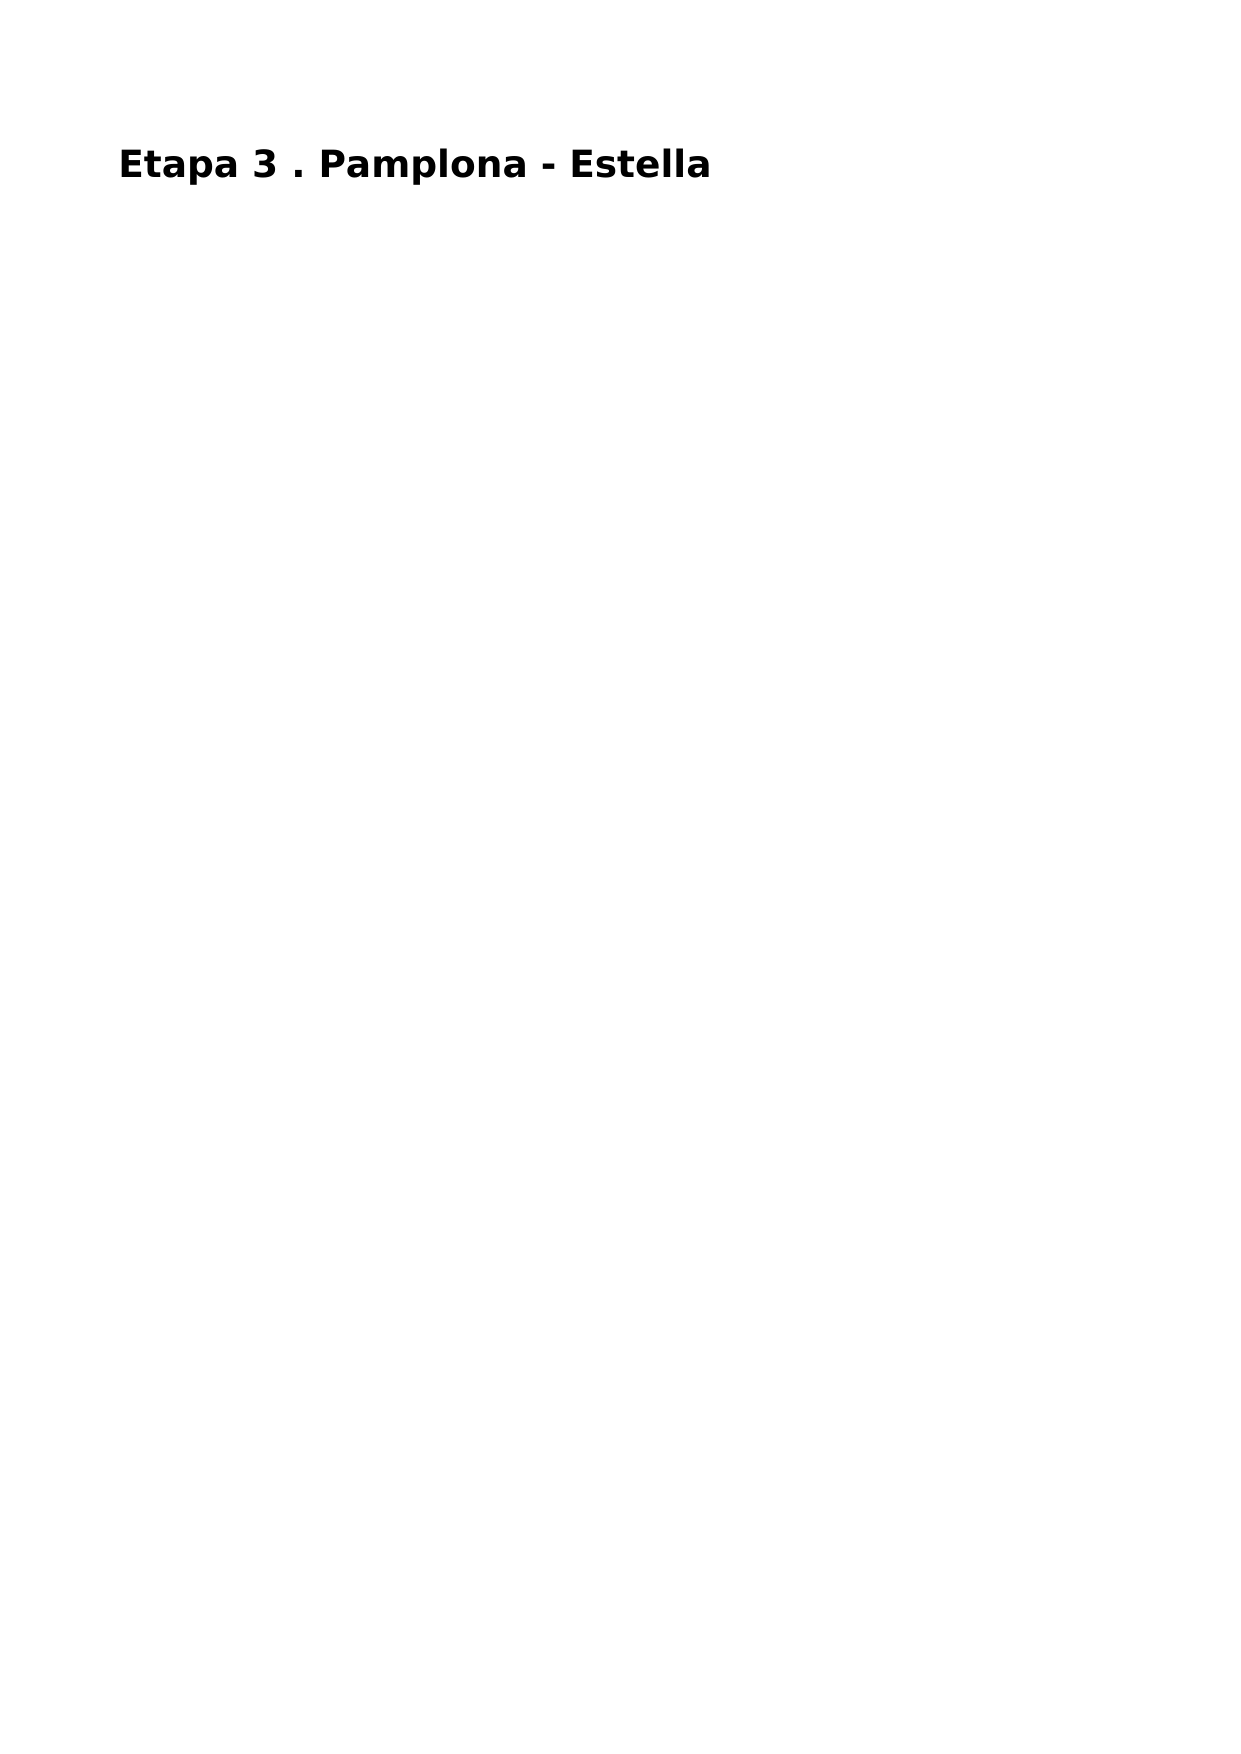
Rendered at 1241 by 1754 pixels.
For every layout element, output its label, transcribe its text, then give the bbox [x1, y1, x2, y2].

subtitle Etapa 3 . Pamplona - Estella [118, 143, 1122, 187]
